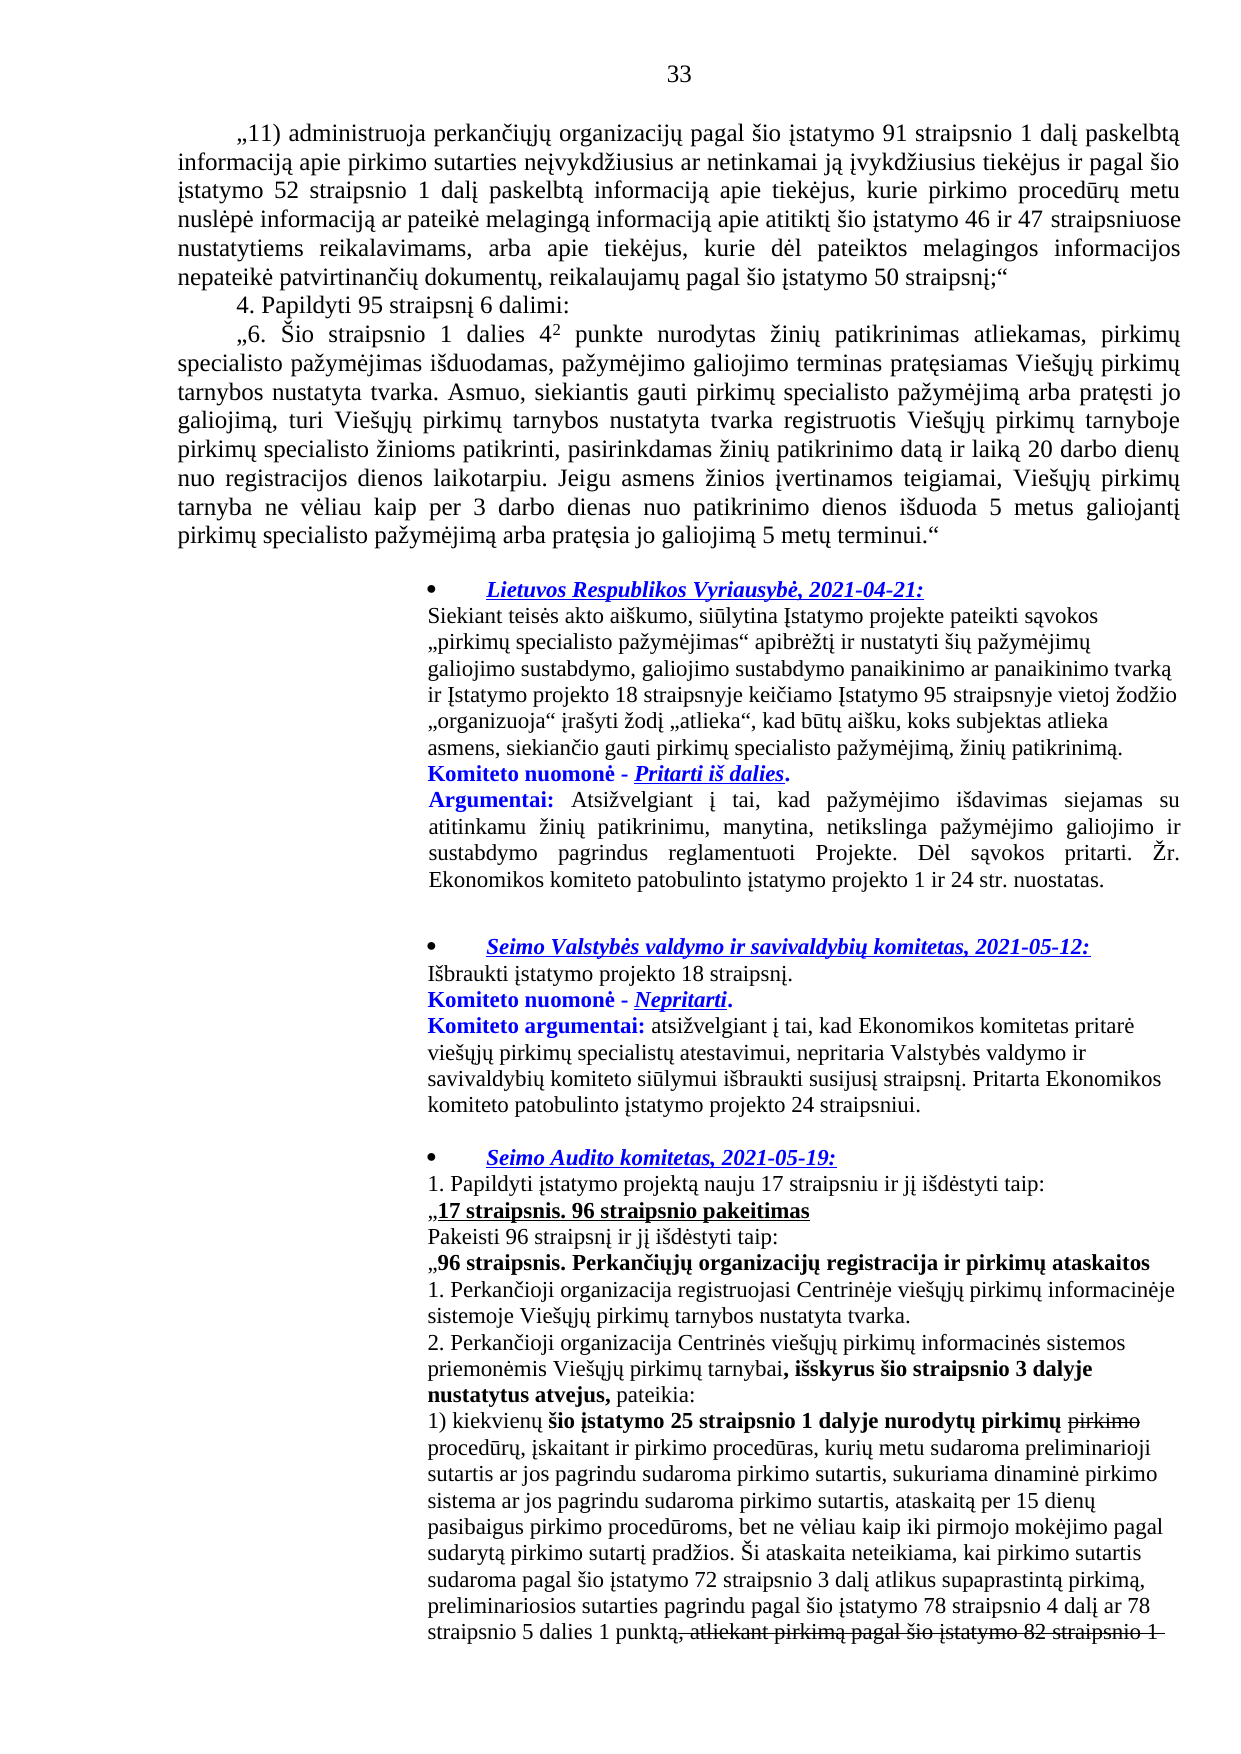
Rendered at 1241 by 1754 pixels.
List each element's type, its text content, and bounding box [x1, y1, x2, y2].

text 1) kiekvienų šio įstatymo 25 straipsnio 1 dalyje nurodytų pirkimų pirkimo procedūrų, įskaitant ir pirkimo procedūras, kurių metu sudaroma preliminarioji sutartis ar jos pagrindu sudaroma pirkimo sutartis, sukuriama dinaminė pirkimo sistema ar jos pagrindu sudaroma pirkimo sutartis, ataskaitą per 15 dienų pasibaigus pirkimo procedūroms, bet ne vėliau kaip iki pirmojo mokėjimo pagal sudarytą pirkimo sutartį pradžios. Ši ataskaita neteikiama, kai pirkimo sutartis sudaroma pagal šio įstatymo 72 straipsnio 3 dalį atlikus supaprastintą pirkimą, preliminariosios sutarties pagrindu pagal šio įstatymo 78 straipsnio 4 dalį ar 78 straipsnio 5 dalies 1 punktą, atliekant pirkimą pagal šio įstatymo 82 straipsnio 1 [427, 1408, 1181, 1645]
text Išbraukti įstatymo projekto 18 straipsnį. [427, 959, 1181, 986]
text Argumentai: Atsižvelgiant į tai, kad pažymėjimo išdavimas siejamas su atitinkamu žinių patikrinimu, manytina, netikslinga pažymėjimo galiojimo ir sustabdymo pagrindus reglamentuoti Projekte. Dėl sąvokos pritarti. Žr. Ekonomikos komiteto patobulinto įstatymo projekto 1 ir 24 str. nuostatas. [428, 787, 1181, 892]
text Pakeisti 96 straipsnį ir jį išdėstyti taip: [427, 1223, 1181, 1249]
text 2. Perkančioji organizacija Centrinės viešųjų pirkimų informacinės sistemos priemonėmis Viešųjų pirkimų tarnybai, išskyrus šio straipsnio 3 dalyje nustatytus atvejus, pateikia: [427, 1328, 1181, 1408]
text Siekiant teisės akto aiškumo, siūlytina Įstatymo projekte pateikti sąvokos „pirkimų specialisto pažymėjimas“ apibrėžtį ir nustatyti šių pažymėjimų galiojimo sustabdymo, galiojimo sustabdymo panaikinimo ar panaikinimo tvarką ir Įstatymo projekto 18 straipsnyje keičiamo Įstatymo 95 straipsnyje vietoj žodžio „organizuoja“ įrašyti žodį „atlieka“, kad būtų aišku, koks subjektas atlieka asmens, siekiančio gauti pirkimų specialisto pažymėjimą, žinių patikrinimą. [427, 602, 1181, 760]
text „11) administruoja perkančiųjų organizacijų pagal šio įstatymo 91 straipsnio 1 dalį paskelbtą informaciją apie pirkimo sutarties neįvykdžiusius ar netinkamai ją įvykdžiusius tiekėjus ir pagal šio įstatymo 52 straipsnio 1 dalį paskelbtą informaciją apie tiekėjus, kurie pirkimo procedūrų metu nuslėpė informaciją ar pateikė melagingą informaciją apie atitiktį šio įstatymo 46 ir 47 straipsniuose nustatytiems reikalavimams, arba apie tiekėjus, kurie dėl pateiktos melagingos informacijos nepateikė patvirtinančių dokumentų, reikalaujamų pagal šio įstatymo 50 straipsnį;“ [177, 118, 1181, 291]
text 4. Papildyti 95 straipsnį 6 dalimi: [177, 291, 1181, 319]
text  Seimo Audito komitetas, 2021-05-19: [427, 1144, 1181, 1170]
text  Seimo Valstybės valdymo ir savivaldybių komitetas, 2021-05-12: [427, 933, 1181, 959]
text Komiteto nuomonė - Nepritarti. [427, 986, 1181, 1012]
text Komiteto argumentai: atsižvelgiant į tai, kad Ekonomikos komitetas pritarė viešųjų pirkimų specialistų atestavimui, nepritaria Valstybės valdymo ir savivaldybių komiteto siūlymui išbraukti susijusį straipsnį. Pritarta Ekonomikos komiteto patobulinto įstatymo projekto 24 straipsniui. [427, 1012, 1181, 1118]
text Komiteto nuomonė - Pritarti iš dalies. [427, 760, 1181, 787]
text „6. Šio straipsnio 1 dalies 42 punkte nurodytas žinių patikrinimas atliekamas, pirkimų specialisto pažymėjimas išduodamas, pažymėjimo galiojimo terminas pratęsiamas Viešųjų pirkimų tarnybos nustatyta tvarka. Asmuo, siekiantis gauti pirkimų specialisto pažymėjimą arba pratęsti jo galiojimą, turi Viešųjų pirkimų tarnybos nustatyta tvarka registruotis Viešųjų pirkimų tarnyboje pirkimų specialisto žinioms patikrinti, pasirinkdamas žinių patikrinimo datą ir laiką 20 darbo dienų nuo registracijos dienos laikotarpiu. Jeigu asmens žinios įvertinamos teigiamai, Viešųjų pirkimų tarnyba ne vėliau kaip per 3 darbo dienas nuo patikrinimo dienos išduoda 5 metus galiojantį pirkimų specialisto pažymėjimą arba pratęsia jo galiojimą 5 metų terminui.“ [177, 319, 1181, 549]
text 1. Papildyti įstatymo projektą nauju 17 straipsniu ir jį išdėstyti taip: [427, 1170, 1181, 1197]
text „17 straipsnis. 96 straipsnio pakeitimas [427, 1197, 1181, 1223]
text „96 straipsnis. Perkančiųjų organizacijų registracija ir pirkimų ataskaitos [427, 1249, 1181, 1276]
text 1. Perkančioji organizacija registruojasi Centrinėje viešųjų pirkimų informacinėje sistemoje Viešųjų pirkimų tarnybos nustatyta tvarka. [427, 1276, 1181, 1328]
text  Lietuvos Respublikos Vyriausybė, 2021-04-21: [427, 576, 1181, 602]
